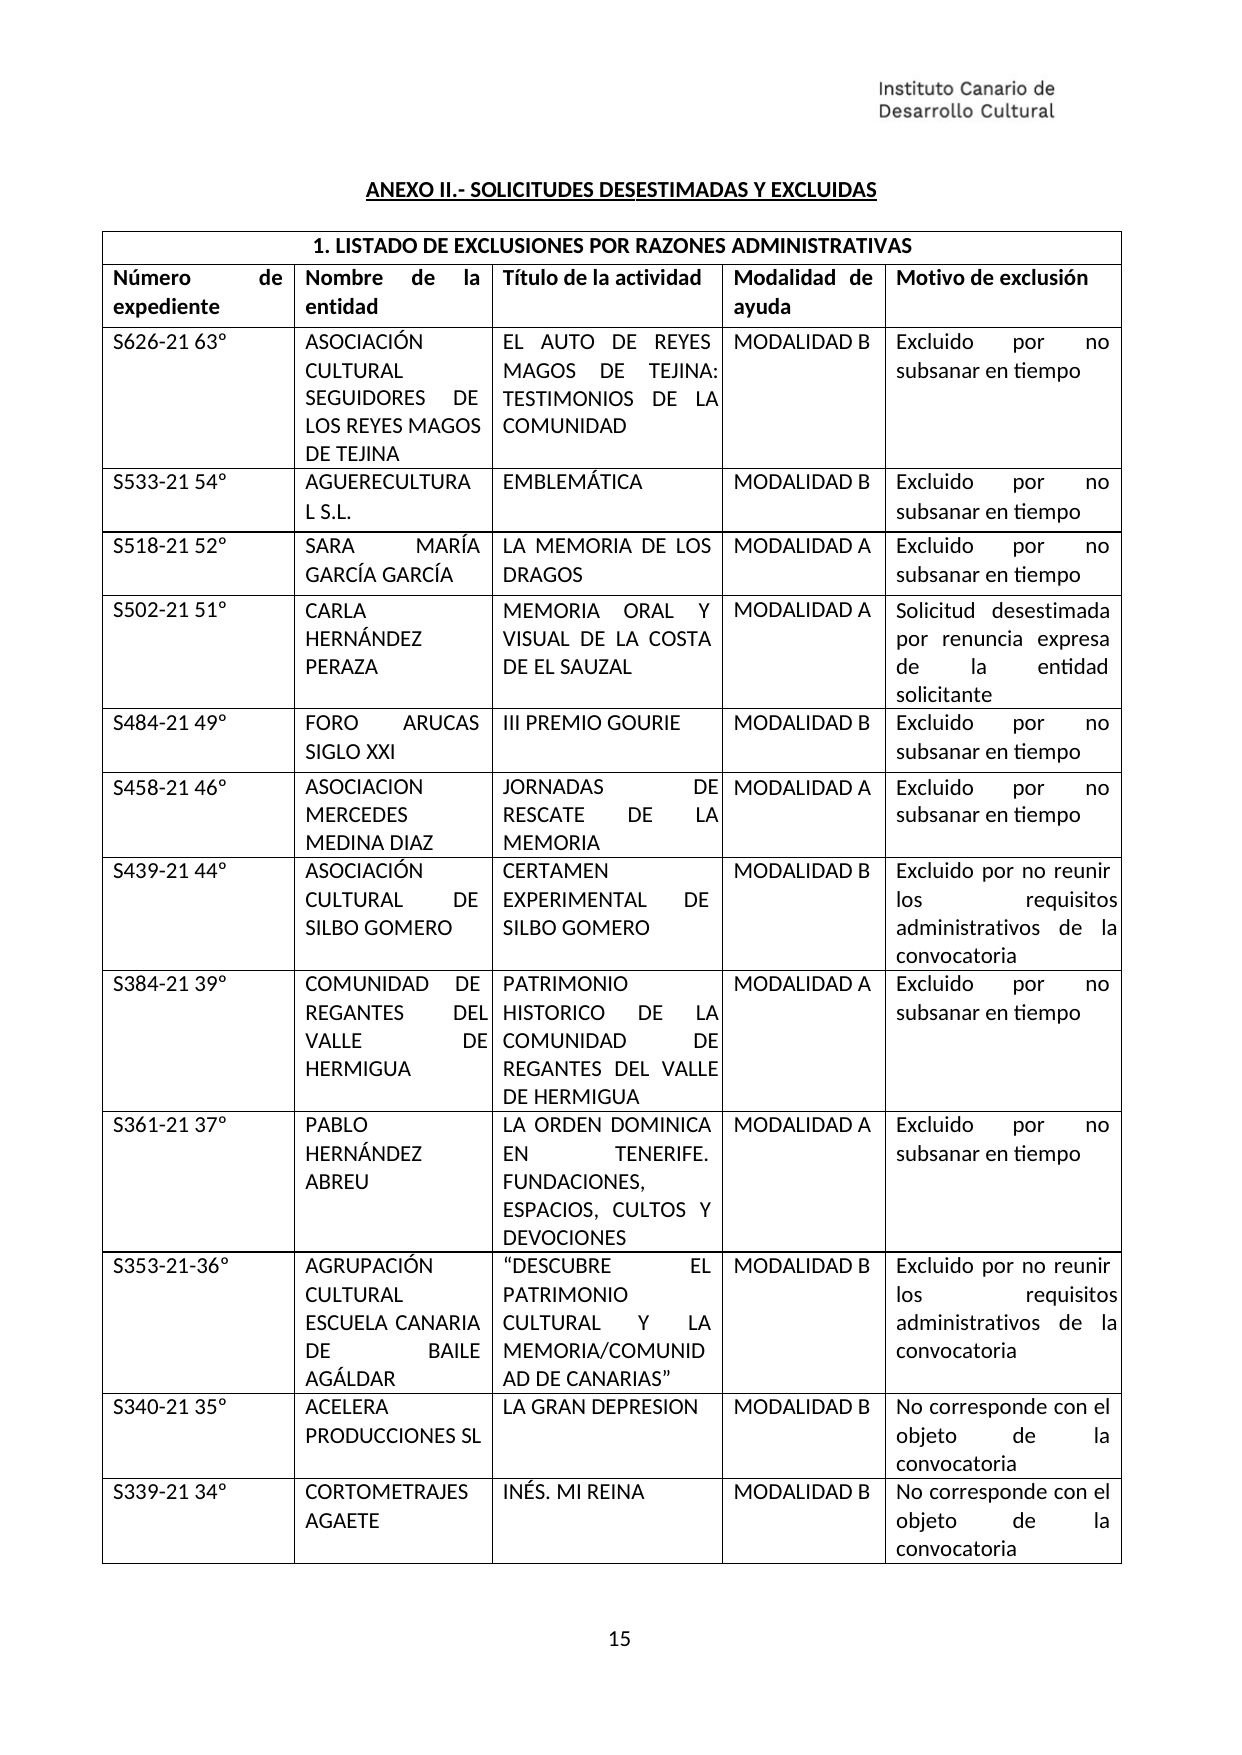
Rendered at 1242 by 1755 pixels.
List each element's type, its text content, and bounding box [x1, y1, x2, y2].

table_cell MODALIDAD B [723, 328, 885, 468]
table_cell INÉS. MI REINA [493, 1479, 722, 1562]
table_cell PATRIMONIO HISTORICO DE LA COMUNIDAD DE REGANTES DEL VALLE DE HERMIGUA [493, 971, 722, 1111]
table_cell “DESCUBRE EL PATRIMONIO CULTURAL Y LA MEMORIA/COMUNID AD DE CANARIAS” [493, 1253, 722, 1392]
table_cell PABLO HERNÁNDEZ ABREU [295, 1112, 492, 1251]
table_cell ASOCIACIÓN CULTURAL DE SILBO GOMERO [295, 858, 492, 969]
table_header 1. LISTADO DE EXCLUSIONES POR RAZONES ADMINISTRATIVAS [103, 232, 1121, 263]
table_cell Excluido por no reunir los requisitos administrativos de la convocatoria [886, 1253, 1121, 1392]
table_cell Excluido por no subsanar en tiempo [886, 773, 1121, 857]
table_cell MODALIDAD A [723, 773, 885, 857]
table_cell MODALIDAD B [723, 709, 885, 772]
table_cell SARA MARÍA GARCÍA GARCÍA [295, 533, 492, 595]
table_cell EMBLEMÁTICA [493, 469, 722, 531]
table_cell III PREMIO GOURIE [493, 709, 722, 772]
table_cell Excluido por no subsanar en tiempo [886, 1112, 1121, 1251]
table_cell AGUERECULTURA L S.L. [295, 469, 492, 531]
table_cell Título de la actividad [493, 265, 722, 327]
table_cell AGRUPACIÓN CULTURAL ESCUELA CANARIA DE BAILE AGÁLDAR [295, 1253, 492, 1392]
table_cell Excluido por no subsanar en tiempo [886, 328, 1121, 468]
table_cell MODALIDAD B [723, 1394, 885, 1477]
table_cell COMUNIDAD DE REGANTES DEL VALLE DE HERMIGUA [295, 971, 492, 1111]
table_cell FORO ARUCAS SIGLO XXI [295, 709, 492, 772]
table_cell MODALIDAD B [723, 858, 885, 969]
table_cell MODALIDAD B [723, 1479, 885, 1562]
table_cell Excluido por no subsanar en tiempo [886, 469, 1121, 531]
table_cell EL AUTO DE REYES MAGOS DE TEJINA: TESTIMONIOS DE LA COMUNIDAD [493, 328, 722, 468]
table_cell CERTAMEN EXPERIMENTAL DE SILBO GOMERO [493, 858, 722, 969]
table_cell MODALIDAD A [723, 971, 885, 1111]
table_cell Motivo de exclusión [886, 265, 1121, 327]
table_cell S518-21 52º [103, 533, 294, 595]
table_cell S626-21 63º [103, 328, 294, 468]
table_cell Modalidad de ayuda [723, 265, 885, 327]
table_cell S353-21-36º [103, 1253, 294, 1392]
table_cell ACELERA PRODUCCIONES SL [295, 1394, 492, 1477]
table_cell S439-21 44º [103, 858, 294, 969]
table_cell MEMORIA ORAL Y VISUAL DE LA COSTA DE EL SAUZAL [493, 596, 722, 708]
table_cell S458-21 46º [103, 773, 294, 857]
table_cell Nombre de la entidad [295, 265, 492, 327]
table_cell Excluido por no subsanar en tiempo [886, 533, 1121, 595]
table_cell JORNADAS DE RESCATE DE LA MEMORIA [493, 773, 722, 857]
table_cell Excluido por no subsanar en tiempo [886, 971, 1121, 1111]
table_cell LA MEMORIA DE LOS DRAGOS [493, 533, 722, 595]
table_cell MODALIDAD A [723, 596, 885, 708]
table_cell No corresponde con el objeto de la convocatoria [886, 1394, 1121, 1477]
table_cell CORTOMETRAJES AGAETE [295, 1479, 492, 1562]
table_cell S533-21 54º [103, 469, 294, 531]
table_cell ASOCIACION MERCEDES MEDINA DIAZ [295, 773, 492, 857]
table_cell ASOCIACIÓN CULTURAL SEGUIDORES DE LOS REYES MAGOS DE TEJINA [295, 328, 492, 468]
table_cell S384-21 39º [103, 971, 294, 1111]
table_cell LA ORDEN DOMINICA EN TENERIFE. FUNDACIONES, ESPACIOS, CULTOS Y DEVOCIONES [493, 1112, 722, 1251]
table_cell S502-21 51º [103, 596, 294, 708]
table_cell MODALIDAD A [723, 1112, 885, 1251]
table_cell Solicitud desestimada por renuncia expresa de la entidad solicitante [886, 596, 1121, 708]
table_cell CARLA HERNÁNDEZ PERAZA [295, 596, 492, 708]
table_cell Excluido por no subsanar en tiempo [886, 709, 1121, 772]
table_cell No corresponde con el objeto de la convocatoria [886, 1479, 1121, 1562]
table_cell Excluido por no reunir los requisitos administrativos de la convocatoria [886, 858, 1121, 969]
text ANEXO II.- SOLICITUDES DESESTIMADAS Y EXCLUIDAS [366, 175, 1137, 203]
table_cell S340-21 35º [103, 1394, 294, 1477]
table_cell S484-21 49º [103, 709, 294, 772]
table_cell LA GRAN DEPRESION [493, 1394, 722, 1477]
table_cell S339-21 34º [103, 1479, 294, 1562]
table_cell MODALIDAD A [723, 533, 885, 595]
table_cell S361-21 37º [103, 1112, 294, 1251]
table_cell Número de expediente [103, 265, 294, 327]
table_cell MODALIDAD B [723, 469, 885, 531]
table_cell MODALIDAD B [723, 1253, 885, 1392]
